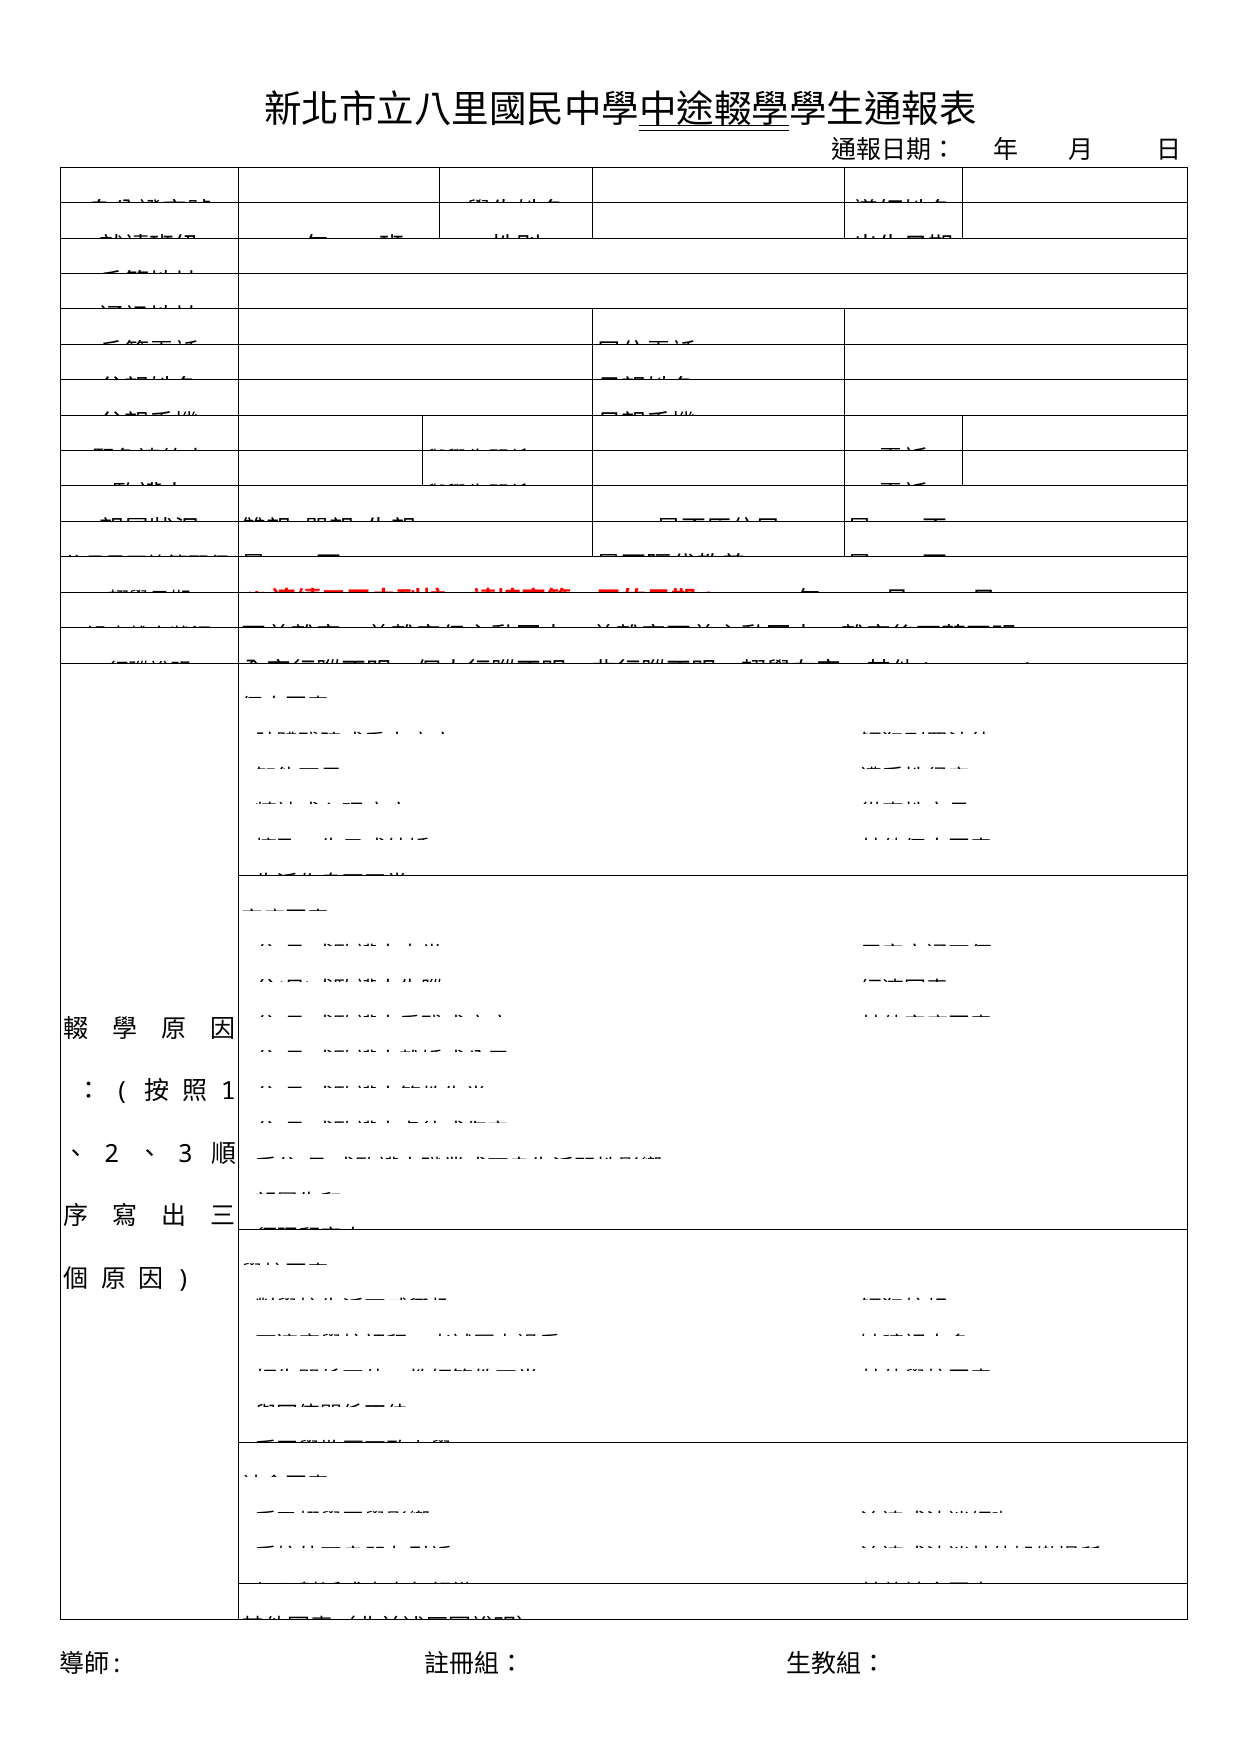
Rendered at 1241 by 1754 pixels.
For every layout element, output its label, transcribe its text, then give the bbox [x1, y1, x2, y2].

table_cell 電話 [845, 451, 962, 485]
table_header 學生姓名 [440, 168, 592, 202]
table_cell 戶籍電話 [61, 309, 238, 344]
table_cell □受已輟學同學影響 [239, 1477, 844, 1512]
table_cell □師生關係不佳、教師管教不當 [239, 1335, 844, 1371]
table_cell [844, 1158, 1187, 1194]
table_cell 父親姓名 [61, 345, 238, 379]
table_cell 家庭因素 [239, 876, 844, 910]
table_cell [845, 345, 1187, 379]
table_cell 與學生關係 [423, 416, 592, 450]
table_cell □流連或沈迷網咖 [844, 1477, 1187, 1512]
table_cell □受同學欺壓不敢上學 [239, 1406, 844, 1442]
table_header [239, 168, 439, 202]
table_cell [844, 1052, 1187, 1087]
table_cell □居家交通不便 [844, 910, 1187, 946]
table_cell □其他社會因素 [844, 1548, 1187, 1583]
table_cell □觸犯校規 [844, 1265, 1187, 1300]
table_cell □觸犯刑罰法律 [844, 698, 1187, 733]
table_cell 輟學日期 [61, 557, 238, 592]
table_cell □與同儕關係不佳 [239, 1371, 844, 1406]
table_cell 行蹤說明 [61, 628, 238, 662]
table_cell [844, 876, 1187, 910]
table_cell 親屬狀況 [61, 486, 238, 521]
table_cell 性別 [440, 203, 592, 237]
table_cell 個人因素 [239, 664, 1187, 698]
table_cell [845, 309, 1187, 344]
table_cell 輟 學 原 因 ： ( 按 照 1 、 2 、 3 順 序 寫 出 三 個 原 因 ) [61, 664, 238, 1619]
table_cell 是 否 [845, 486, 1187, 521]
table_cell □對學校生活不感興趣 [239, 1265, 844, 1300]
table_cell □須照顧家人 [239, 1194, 844, 1229]
table_cell □親屬失和 [239, 1158, 844, 1194]
text 導師: 註冊組： 生教組： [59, 1620, 1181, 1682]
table_cell 父親手機 [61, 380, 238, 414]
table_cell □從事性交易 [844, 769, 1187, 804]
text 新北市立八里國民中學中途輟學學生通報表 [59, 64, 1181, 127]
table_cell 不曾離家 曾離家但主動回來 曾離家不曾主動回來 離家後下落不明 [239, 593, 1187, 627]
table_cell [963, 416, 1187, 450]
table_cell 與學生關係 [423, 451, 592, 485]
table_cell 是 否 [239, 522, 592, 556]
table_cell 居住電話 [593, 309, 844, 344]
table_cell □不適應學校課程、考試壓力過重 [239, 1300, 844, 1335]
table_cell 出生日期 [845, 203, 962, 237]
table_header 導師姓名 [845, 168, 962, 202]
table_cell □父(母)或監護人管教失當 [239, 1052, 844, 1087]
table_cell 社會因素 [239, 1443, 1187, 1477]
table_cell 全家行蹤不明 個人行蹤不明 非行蹤不明 輟學在家 其他( ) [239, 628, 1187, 662]
table_cell 是否隔代教養 [593, 522, 844, 556]
table_cell □遭受性侵害 [844, 733, 1187, 769]
table_cell 是 否 [845, 522, 1187, 556]
table_cell □父(母)或監護人虐待或傷害 [239, 1088, 844, 1123]
text 通報日期： 年 月 日 [59, 127, 1181, 167]
table_cell 母親姓名 [593, 345, 844, 379]
table_cell 通訊地址 [61, 274, 238, 308]
table_cell [844, 1406, 1187, 1442]
table_cell 是否原住民 [593, 486, 844, 521]
table_cell [239, 239, 1187, 273]
table_cell 戶籍地址 [61, 239, 238, 273]
table_cell □其他學校因素 [844, 1335, 1187, 1371]
table_cell [239, 274, 1187, 308]
table_header [963, 168, 1187, 202]
table_cell 父母是否外籍配偶 [61, 522, 238, 556]
table_cell 年 班 [239, 203, 439, 237]
table_cell 過去離家狀況 [61, 593, 238, 627]
table_cell □加入幫派或青少年組織 [239, 1548, 844, 1583]
table_cell [239, 451, 422, 485]
table_cell [593, 416, 844, 450]
table_cell □缺曠課太多 [844, 1300, 1187, 1335]
table_cell [239, 309, 592, 344]
table_cell □肢體殘障或重大疾病 [239, 698, 844, 733]
table_cell □父(母)或監護人去世 [239, 910, 844, 946]
table_cell [963, 451, 1187, 485]
table_cell 緊急連絡人 [61, 416, 238, 450]
table_cell □父(母)或監護人重殘或疾病 [239, 981, 844, 1017]
table_cell [239, 345, 592, 379]
table_cell [844, 1017, 1187, 1052]
table_cell □受父(母)或監護人職業或不良生活習性影響 [239, 1123, 844, 1158]
table_cell [239, 380, 592, 414]
table_cell □精神或心理疾病 [239, 769, 844, 804]
table_cell [239, 416, 422, 450]
table_cell □其他個人因素 [844, 804, 1187, 839]
table_cell □流連或沈迷其他娛樂場所 [844, 1513, 1187, 1548]
table_cell [844, 1088, 1187, 1123]
table_cell 就讀班級 [61, 203, 238, 237]
table_cell 學校因素 [239, 1230, 844, 1264]
table_cell [844, 1230, 1187, 1264]
table_cell □受校外不良朋友引誘 [239, 1513, 844, 1548]
table_cell 監護人 [61, 451, 238, 485]
table_cell 母親手機 [593, 380, 844, 414]
table_cell [593, 203, 844, 237]
table_header [593, 168, 844, 202]
table_cell [844, 1123, 1187, 1158]
table_cell [844, 840, 1187, 875]
table_cell [593, 451, 844, 485]
table_cell 其他因素（非前述原因說明）： [239, 1584, 1187, 1619]
table_cell □父(母)或監護人失蹤 [239, 946, 844, 981]
table_cell [844, 1371, 1187, 1406]
table_cell □生活作息不正常 [239, 840, 844, 875]
table_cell [845, 380, 1187, 414]
table_cell □經濟因素 [844, 946, 1187, 981]
table_cell [963, 203, 1187, 237]
table_cell 雙親 單親 失親 [239, 486, 592, 521]
table_cell □懷孕、生子或結婚 [239, 804, 844, 839]
table_cell □智能不足 [239, 733, 844, 769]
table_cell 電話 [845, 416, 962, 450]
table_cell [844, 1194, 1187, 1229]
table_cell □其他家庭因素 [844, 981, 1187, 1017]
table_header 身分證字號 [61, 168, 238, 202]
table_cell ※連續三天未到校，請填寫第一天的日期： 年 月 日 累積達7日之始日 [239, 557, 1187, 592]
table_cell □父(母)或監護人離婚或分居 [239, 1017, 844, 1052]
